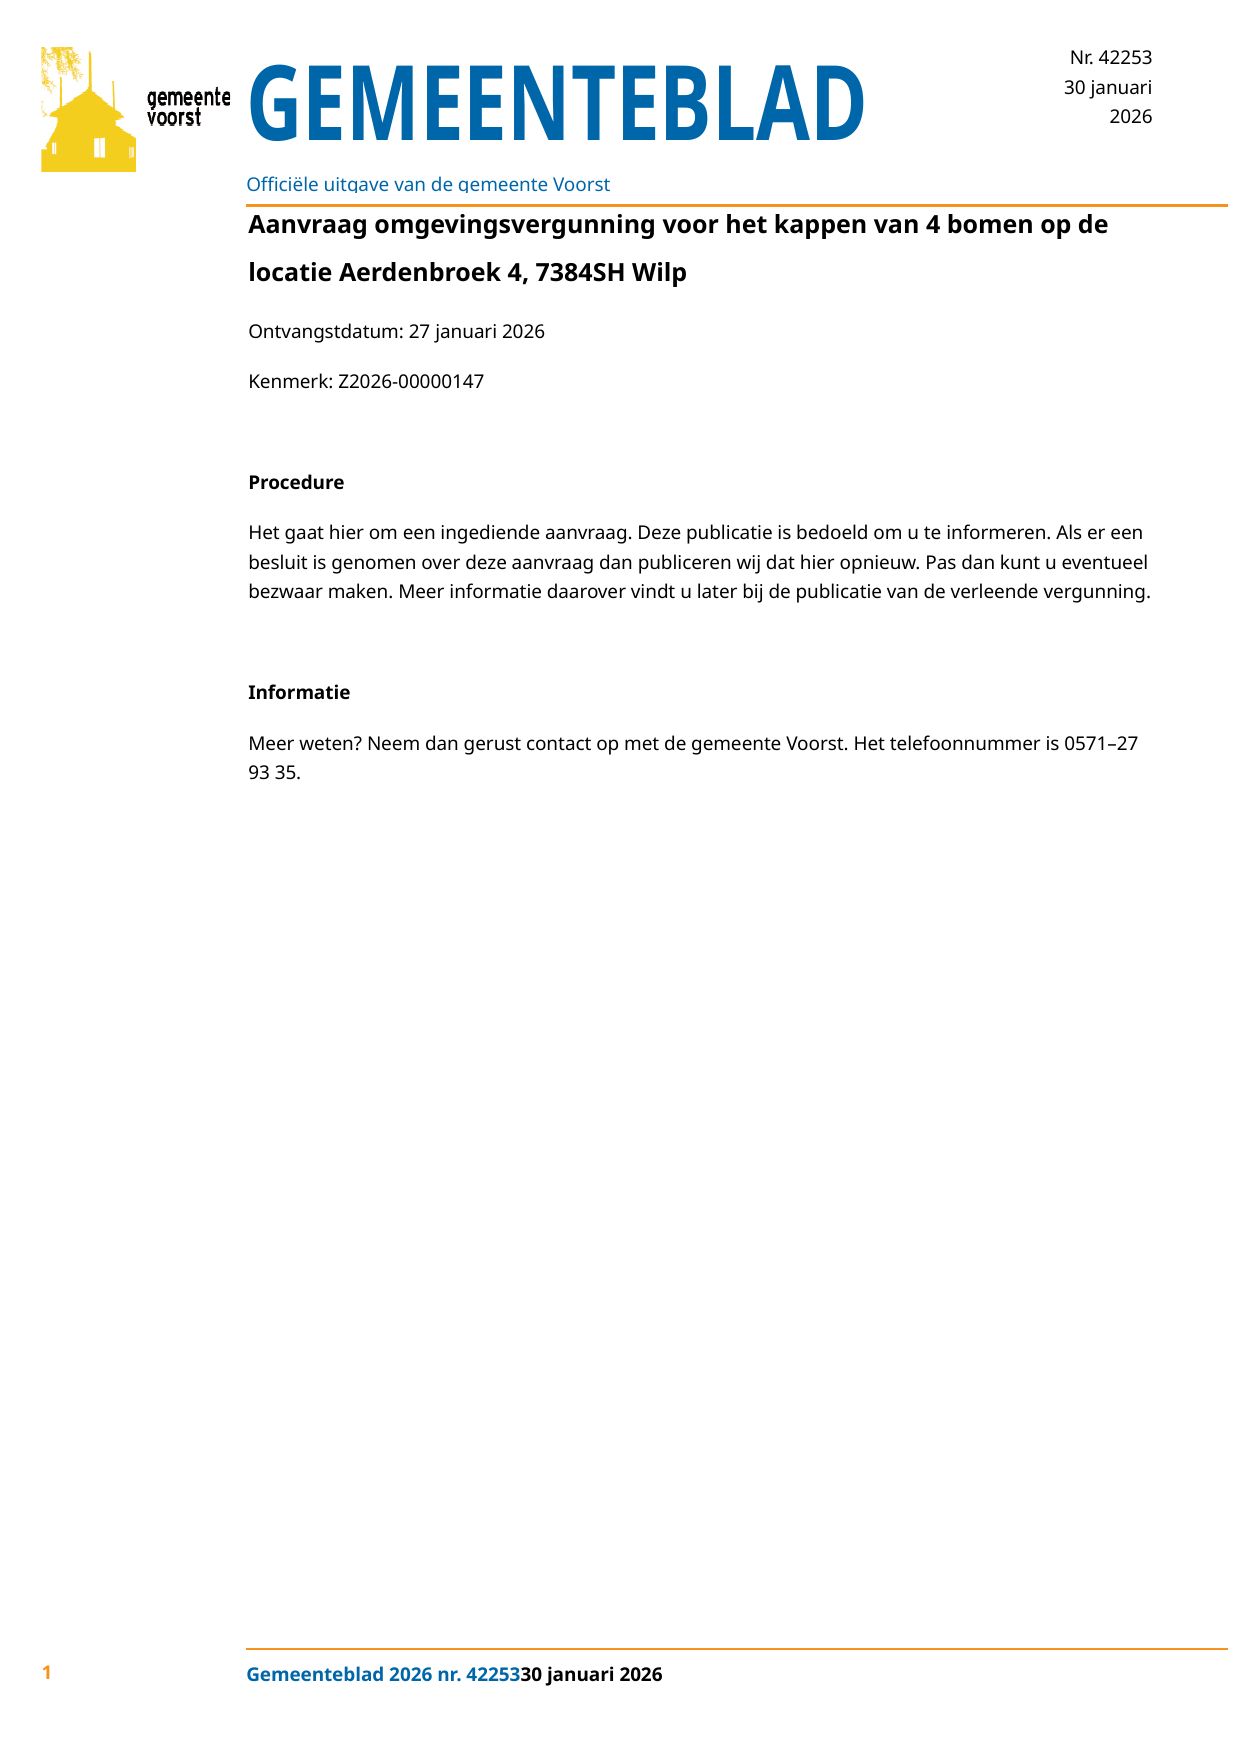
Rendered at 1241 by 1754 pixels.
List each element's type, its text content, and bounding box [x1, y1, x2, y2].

text Meer weten? Neem dan gerust contact op met de gemeente Voorst. Het telefoonnummer is 0571–27 93 35. [248, 730, 1152, 785]
text Procedure [248, 469, 1152, 495]
text Ontvangstdatum: 27 januari 2026 [248, 318, 1152, 344]
picture [41, 47, 231, 172]
text Het gaat hier om een ingediende aanvraag. Deze publicatie is bedoeld om u te informeren. Als er een besluit is genomen over deze aanvraag dan publiceren wij dat hier opnieuw. Pas dan kunt u eventueel bezwaar maken. Meer informatie daarover vindt u later bij de publicatie van de verleende vergunning. [248, 519, 1152, 604]
text Aanvraag omgevingsvergunning voor het kappen van 4 bomen op de locatie Aerdenbroek 4, 7384SH Wilp [248, 207, 1152, 288]
text Informatie [248, 679, 1152, 705]
text Kenmerk: Z2026-00000147 [248, 368, 1152, 394]
